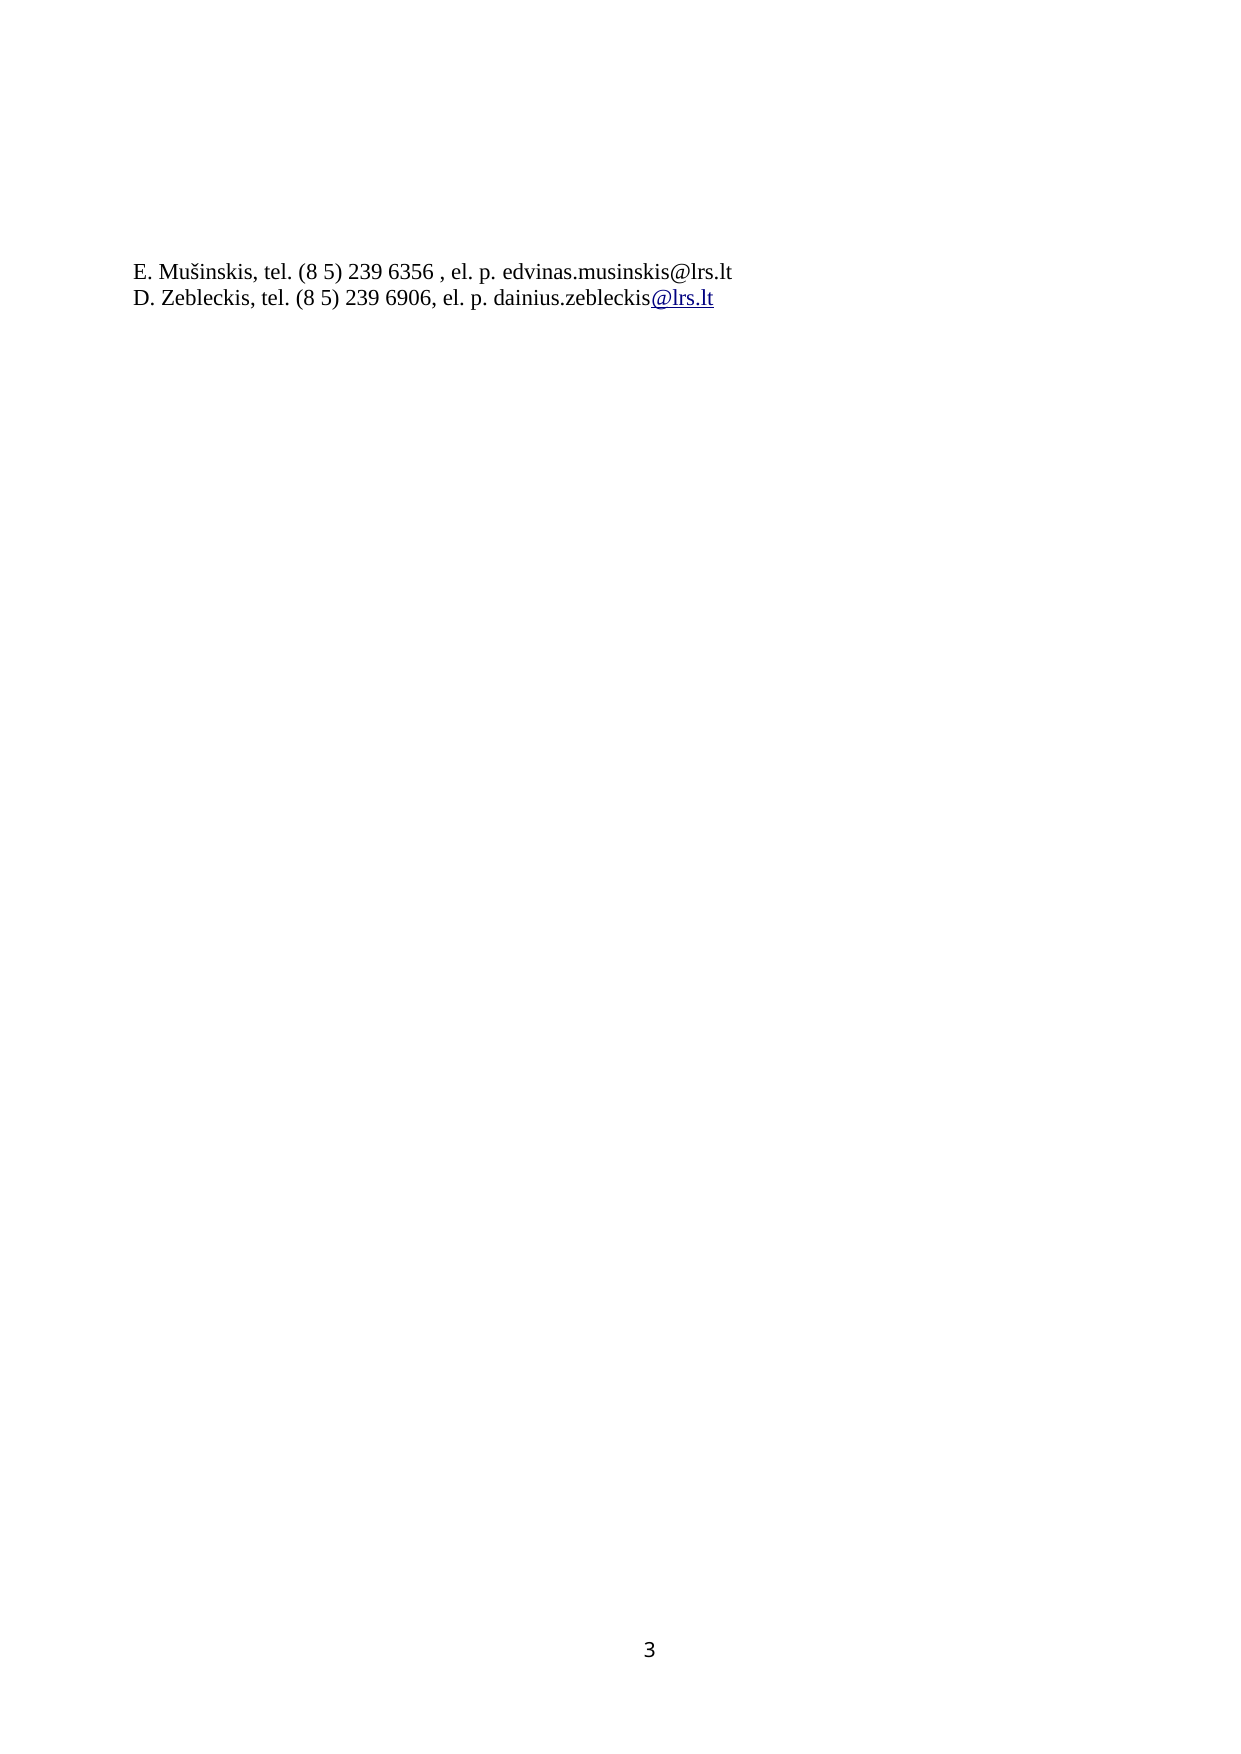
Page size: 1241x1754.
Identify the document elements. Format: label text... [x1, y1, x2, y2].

text E. Mušinskis, tel. (8 5) 239 6356 , el. p. edvinas.musinskis@lrs.lt [133, 258, 1167, 284]
text D. Zebleckis, tel. (8 5) 239 6906, el. p. dainius.zebleckis@lrs.lt [133, 284, 1162, 310]
